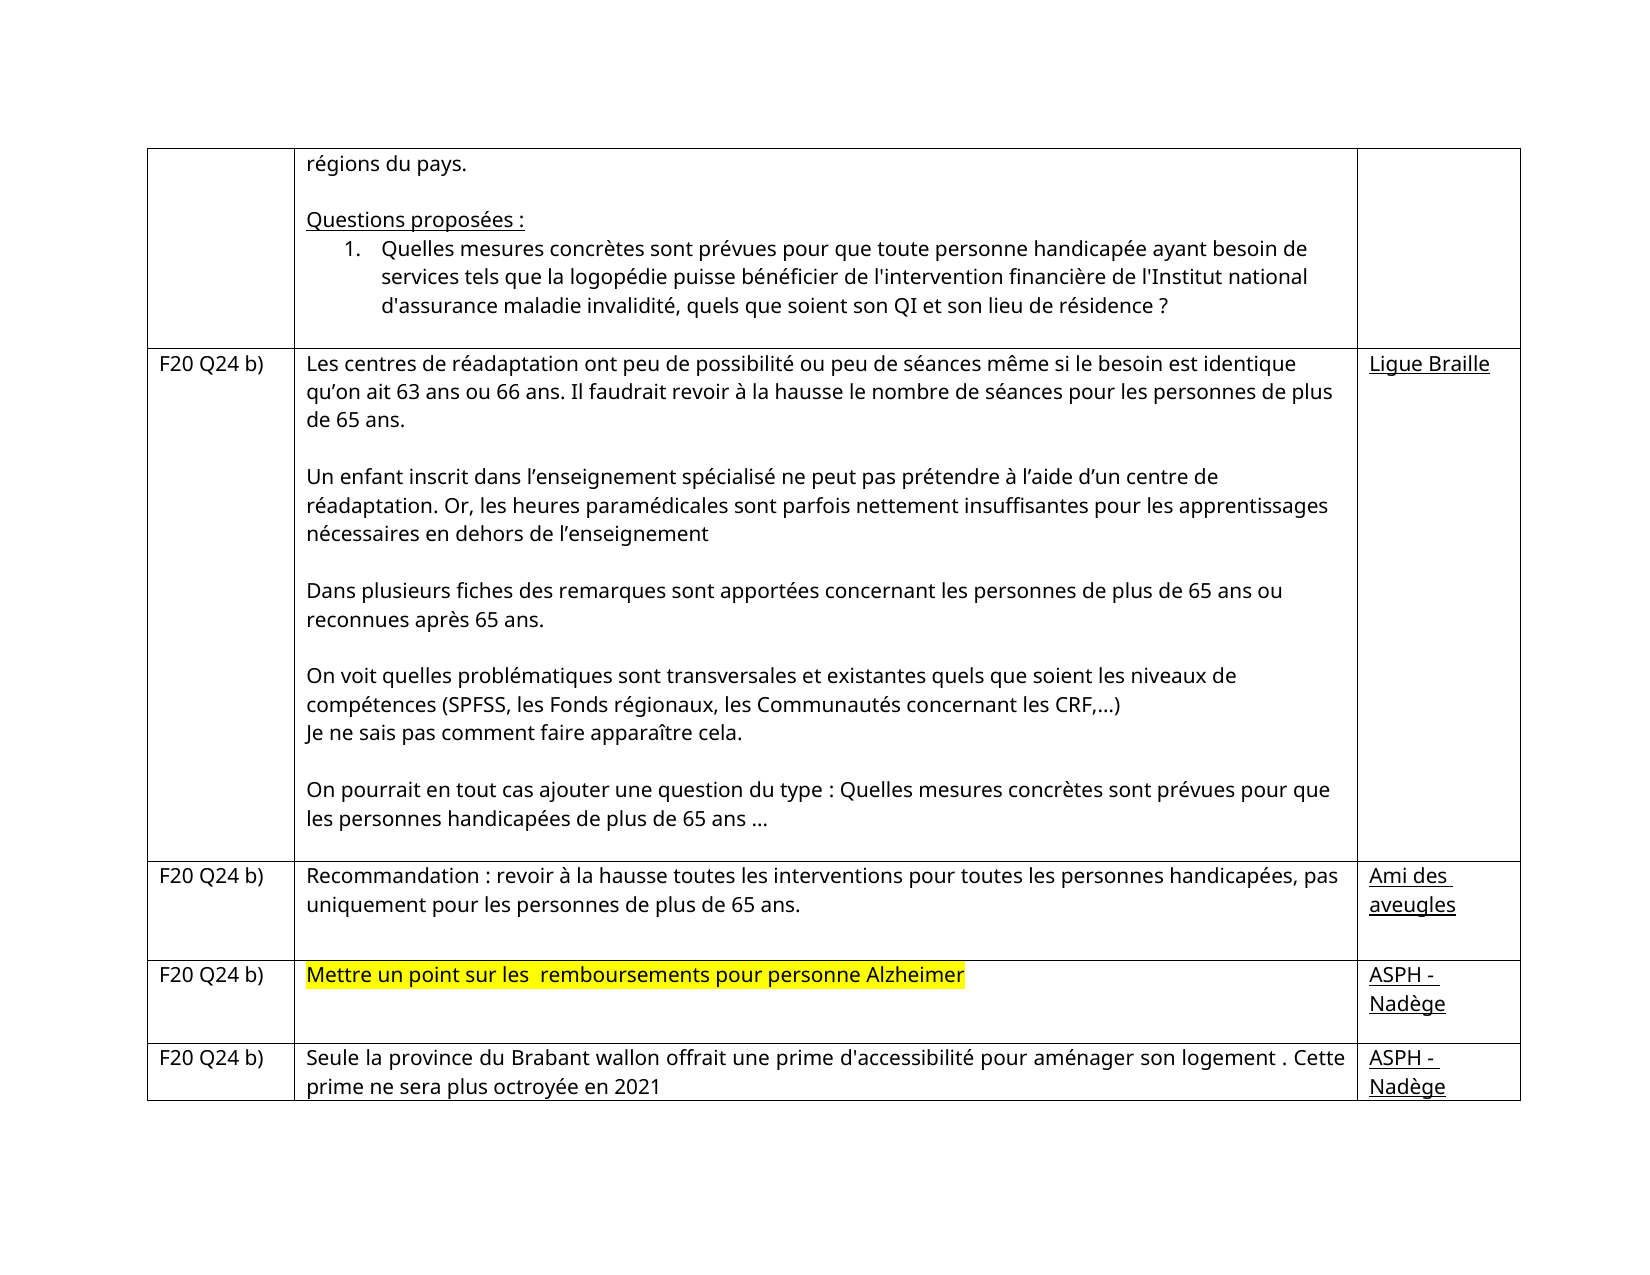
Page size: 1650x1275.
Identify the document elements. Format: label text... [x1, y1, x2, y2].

table_cell [148, 149, 294, 348]
table_cell ASPH - Nadège [1358, 961, 1520, 1042]
table_cell F20 Q24 b) [148, 862, 294, 959]
table_cell ASPH - Nadège [1358, 1044, 1520, 1100]
table_cell F20 Q24 b) [148, 349, 294, 861]
table_cell Recommandation : revoir à la hausse toutes les interventions pour toutes les personnes handicapées, pas uniquement pour les personnes de plus de 65 ans. [295, 862, 1357, 959]
table_cell régions du pays. Questions proposées : Quelles mesures concrètes sont prévues pour que toute personne handicapée ayant besoin de services tels que la logopédie puisse bénéficier de l'intervention financière de l'Institut national d'assurance maladie invalidité, quels que soient son QI et son lieu de résidence ? [295, 149, 1357, 348]
table_cell Les centres de réadaptation ont peu de possibilité ou peu de séances même si le besoin est identique qu’on ait 63 ans ou 66 ans. Il faudrait revoir à la hausse le nombre de séances pour les personnes de plus de 65 ans. Un enfant inscrit dans l’enseignement spécialisé ne peut pas prétendre à l’aide d’un centre de réadaptation. Or, les heures paramédicales sont parfois nettement insuffisantes pour les apprentissages nécessaires en dehors de l’enseignement Dans plusieurs fiches des remarques sont apportées concernant les personnes de plus de 65 ans ou reconnues après 65 ans. On voit quelles problématiques sont transversales et existantes quels que soient les niveaux de compétences (SPFSS, les Fonds régionaux, les Communautés concernant les CRF,…) Je ne sais pas comment faire apparaître cela. On pourrait en tout cas ajouter une question du type : Quelles mesures concrètes sont prévues pour que les personnes handicapées de plus de 65 ans … [295, 349, 1357, 861]
table_cell [1358, 149, 1520, 348]
table_cell Ligue Braille [1358, 349, 1520, 861]
table_cell Seule la province du Brabant wallon offrait une prime d'accessibilité pour aménager son logement . Cette prime ne sera plus octroyée en 2021 [295, 1044, 1357, 1100]
table_cell F20 Q24 b) [148, 1044, 294, 1100]
table_cell F20 Q24 b) [148, 961, 294, 1042]
table_cell Mettre un point sur les remboursements pour personne Alzheimer [295, 961, 1357, 1042]
table_cell Ami des aveugles [1358, 862, 1520, 959]
